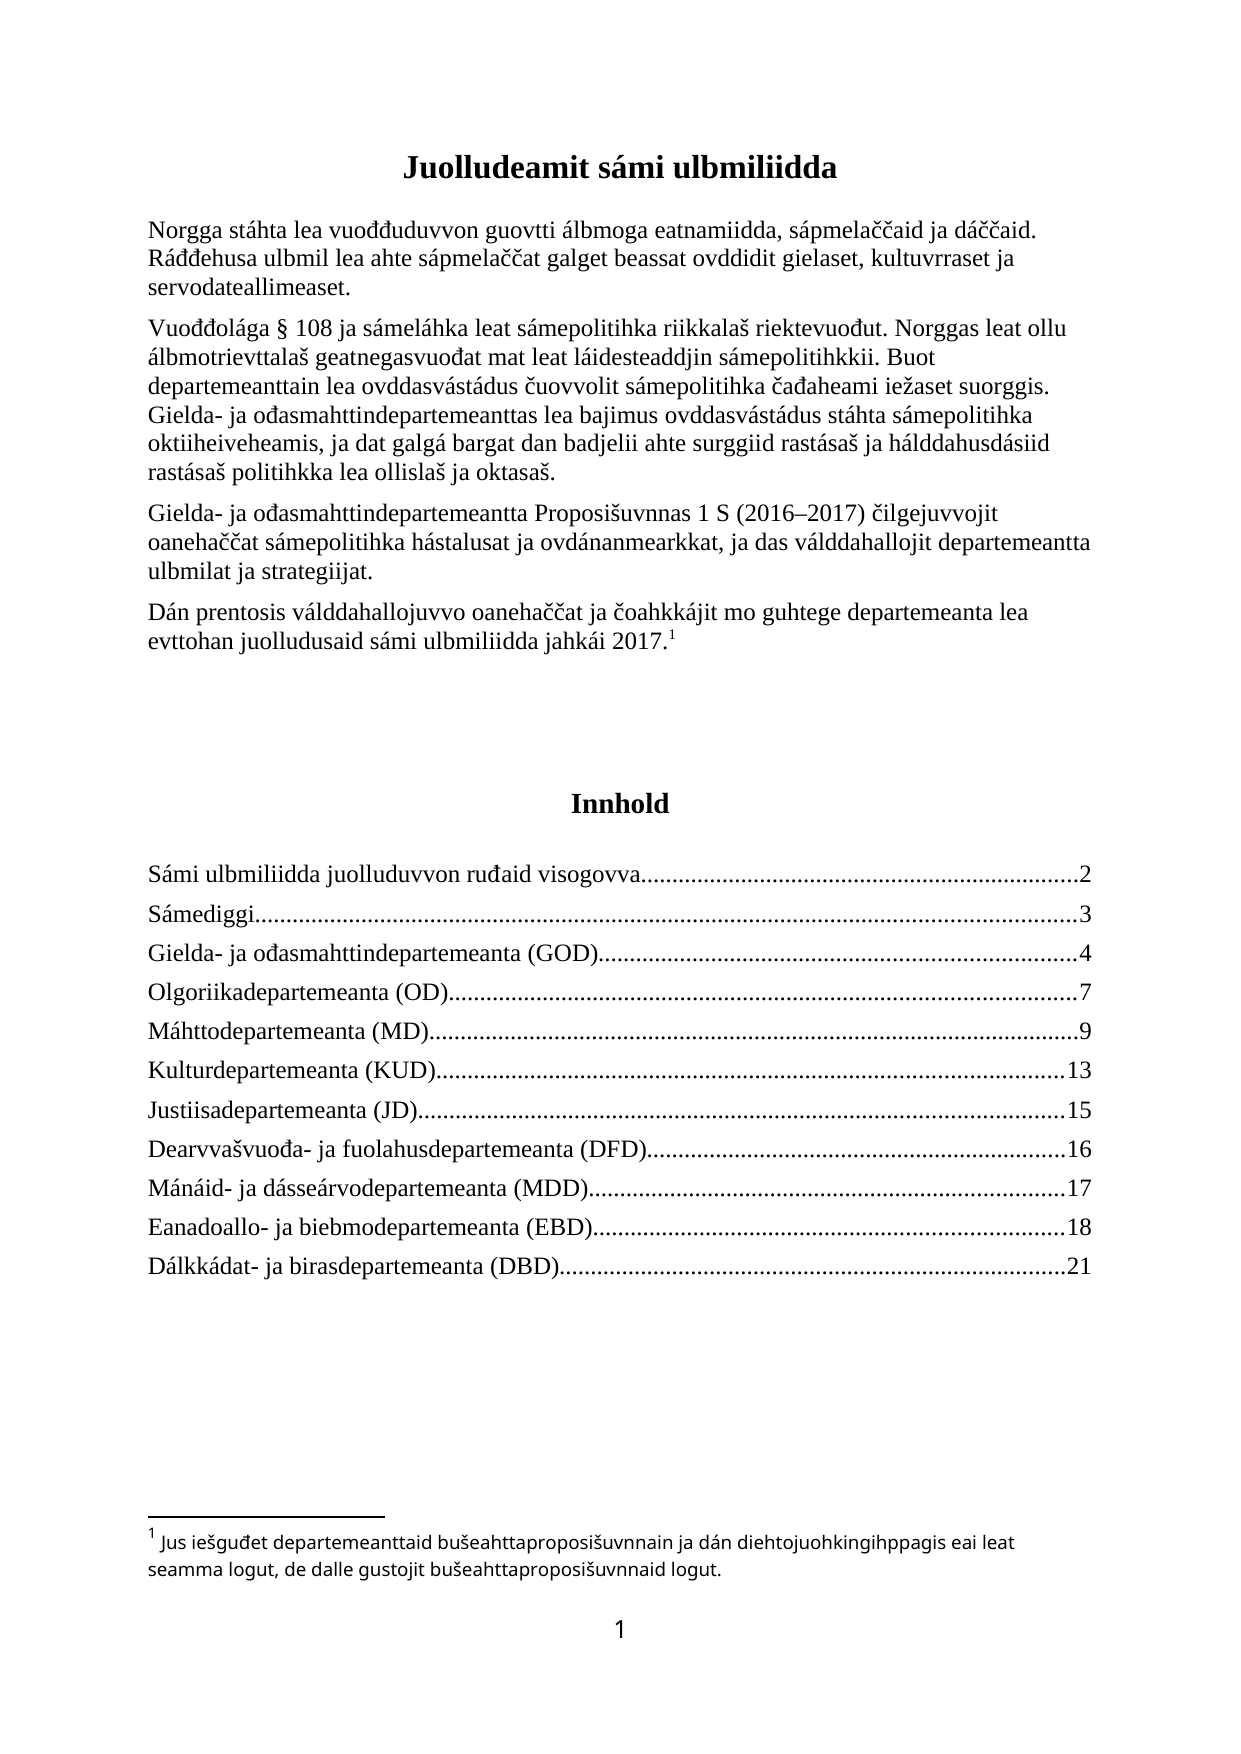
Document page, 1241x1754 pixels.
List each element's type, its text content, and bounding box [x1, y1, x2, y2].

text Dálkkádat- ja birasdepartemeanta (DBD) 21 [148, 1251, 1093, 1280]
text Máhttodepartemeanta (MD) 9 [148, 1016, 1093, 1045]
text Vuođđolága § 108 ja sámeláhka leat sámepolitihka riikkalaš riektevuođut. Norggas leat ollu álbmotrievttalaš geatnegasvuođat mat leat láidesteaddjin sámepolitihkkii. Buot departemeanttain lea ovddasvástádus čuovvolit sámepolitihka čađaheami iežaset suorggis. Gielda- ja ođasmahttindepartemeanttas lea bajimus ovddasvástádus stáhta sámepolitihka oktiiheiveheamis, ja dat galgá bargat dan badjelii ahte surggiid rastásaš ja hálddahusdásiid rastásaš politihkka lea ollislaš ja oktasaš. [148, 313, 1093, 486]
text Gielda- ja ođasmahttindepartemeantta Proposišuvnnas 1 S (2016–2017) čilgejuvvojit oanehaččat sámepolitihka hástalusat ja ovdánanmearkkat, ja das válddahallojit departemeantta ulbmilat ja strategiijat. [148, 498, 1093, 585]
text Sámediggi 3 [148, 899, 1093, 928]
text Mánáid- ja dásseárvodepartemeanta (MDD) 17 [148, 1173, 1093, 1202]
text Jus iešguđet departemeanttaid bušeahttaproposišuvnnain ja dán diehtojuohkingihppagis eai leat seamma logut, de dalle gustojit bušeahttaproposišuvnnaid logut. [148, 1523, 1093, 1582]
text Eanadoallo- ja biebmodepartemeanta (EBD) 18 [148, 1212, 1093, 1241]
subtitle Innhold [148, 786, 1093, 820]
text Juolludeamit sámi ulbmiliidda [148, 148, 1093, 186]
text Justiisadepartemeanta (JD) 15 [148, 1095, 1093, 1123]
text Dán prentosis válddahallojuvvo oanehaččat ja čoahkkájit mo guhtege departemeanta lea evttohan juolludusaid sámi ulbmiliidda jahkái 2017. [148, 597, 1093, 655]
text Olgoriikadepartemeanta (OD) 7 [148, 977, 1093, 1006]
text Dearvvašvuođa- ja fuolahusdepartemeanta (DFD) 16 [148, 1134, 1093, 1163]
text Sámi ulbmiliidda juolluduvvon ruđaid visogovva 2 [148, 859, 1093, 888]
text Gielda- ja ođasmahttindepartemeanta (GOD) 4 [148, 938, 1093, 967]
text Norgga stáhta lea vuođđuduvvon guovtti álbmoga eatnamiidda, sápmelaččaid ja dáččaid. Ráđđehusa ulbmil lea ahte sápmelaččat galget beassat ovddidit gielaset, kultuvrraset ja servodateallimeaset. [148, 215, 1093, 301]
text Kulturdepartemeanta (KUD) 13 [148, 1056, 1093, 1084]
